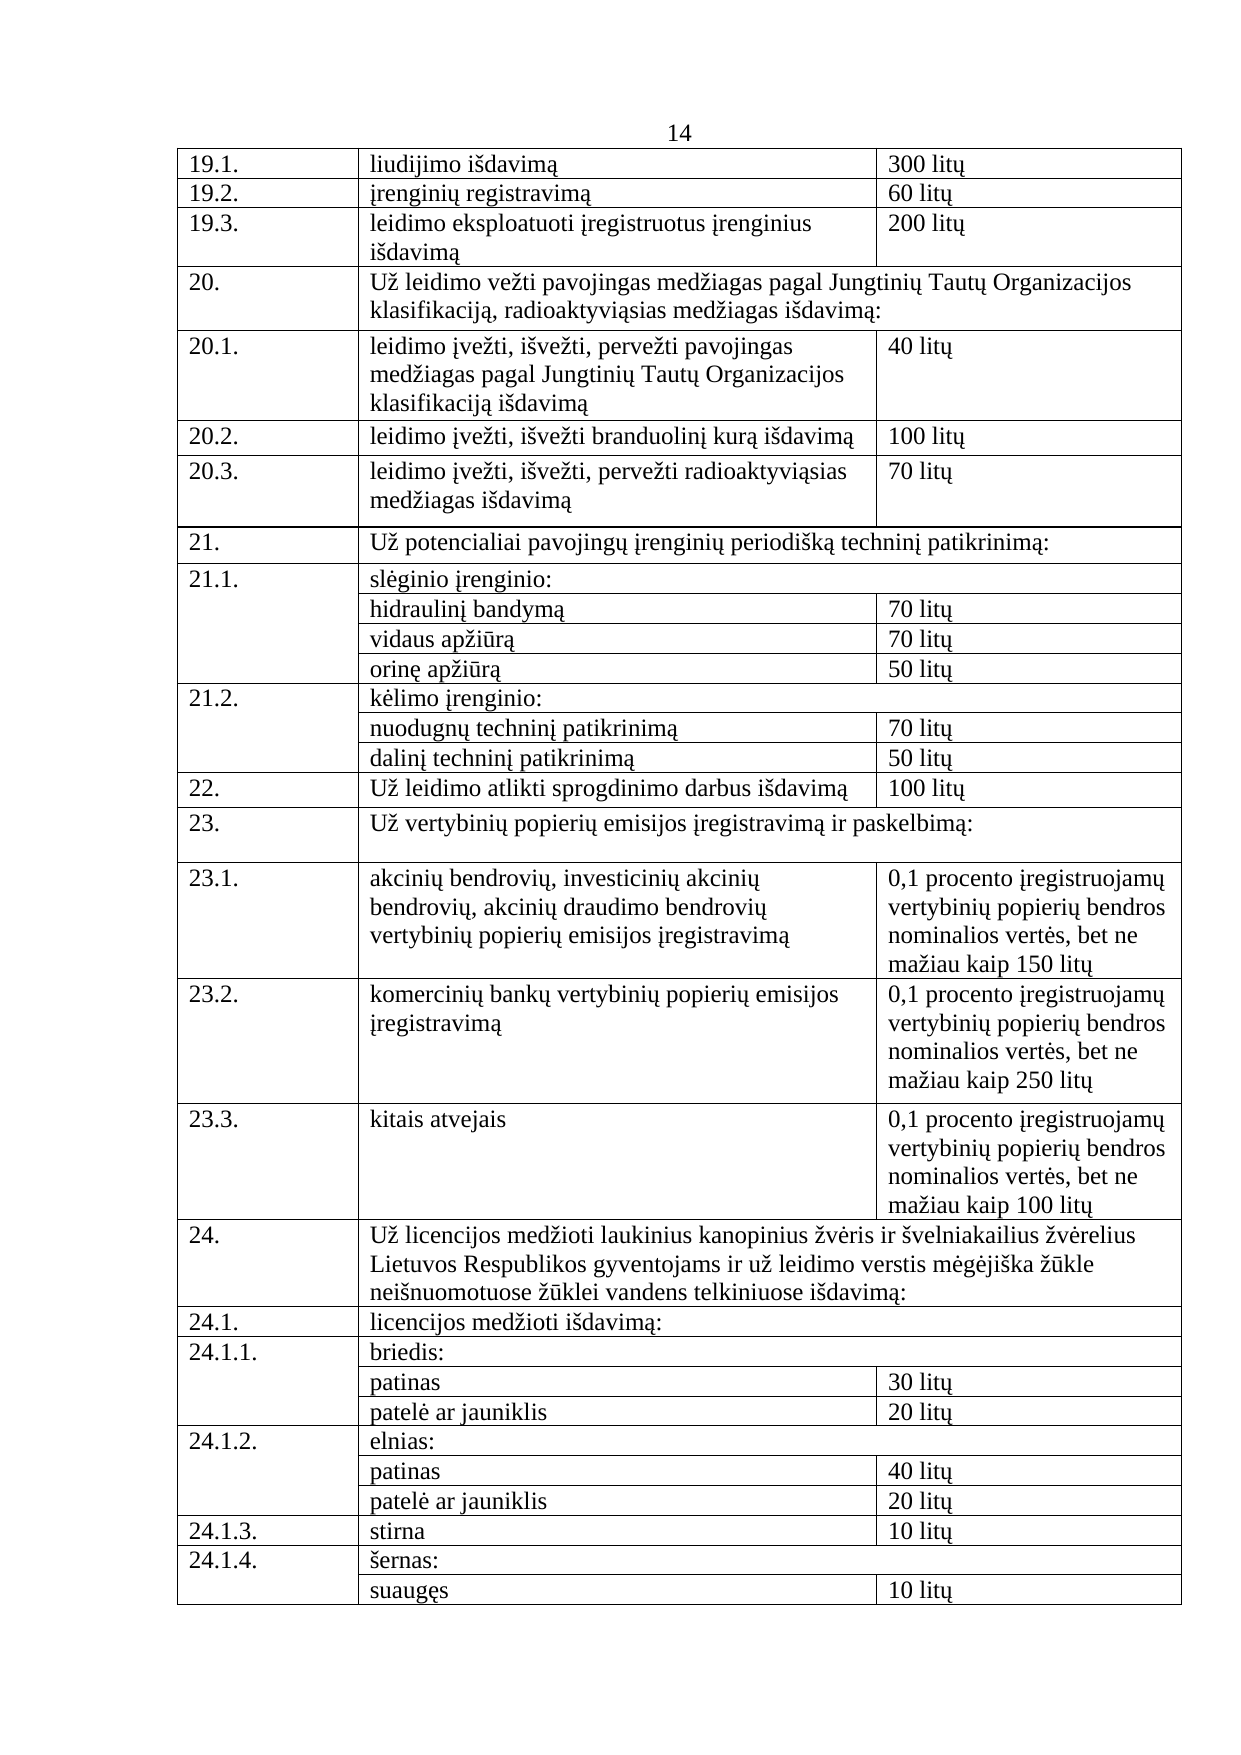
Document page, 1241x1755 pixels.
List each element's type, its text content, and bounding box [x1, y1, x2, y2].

table_cell 30 litų [877, 1367, 1181, 1396]
table_cell dalinį techninį patikrinimą [359, 743, 876, 772]
table_cell patelė ar jauniklis [359, 1486, 876, 1515]
table_cell 0,1 procento įregistruojamų vertybinių popierių bendros nominalios vertės, bet ne mažiau kaip 100 litų [877, 1104, 1181, 1219]
table_cell 300 litų [877, 149, 1181, 177]
table_cell 21.2. [178, 684, 358, 772]
table_cell 21.1. [178, 564, 358, 682]
table_cell 19.3. [178, 208, 358, 266]
table_cell Už licencijos medžioti laukinius kanopinius žvėris ir švelniakailius žvėrelius Lietuvos Respublikos gyventojams ir už leidimo verstis mėgėjiška žūkle neišnuomotuose žūklei vandens telkiniuose išdavimą: [359, 1220, 1181, 1306]
table_cell 200 litų [877, 208, 1181, 266]
table_cell 19.2. [178, 179, 358, 207]
table_cell šernas: [359, 1546, 1181, 1574]
table_cell 24.1.1. [178, 1337, 358, 1425]
table_cell 20.2. [178, 421, 358, 455]
table_cell 100 litų [877, 773, 1181, 807]
table_cell patinas [359, 1367, 876, 1396]
table_cell leidimo įvežti, išvežti, pervežti radioaktyviąsias medžiagas išdavimą [359, 456, 876, 526]
table_cell Už vertybinių popierių emisijos įregistravimą ir paskelbimą: [359, 808, 1181, 862]
table_cell 50 litų [877, 654, 1181, 682]
table_cell įrenginių registravimą [359, 179, 876, 207]
table_cell leidimo įvežti, išvežti, pervežti pavojingas medžiagas pagal Jungtinių Tautų Organizacijos klasifikaciją išdavimą [359, 331, 876, 420]
table_cell patinas [359, 1456, 876, 1485]
table_cell 23.3. [178, 1104, 358, 1219]
table_cell 20. [178, 267, 358, 330]
table_cell 10 litų [877, 1575, 1181, 1604]
table_cell kitais atvejais [359, 1104, 876, 1219]
table_cell 24.1.2. [178, 1426, 358, 1515]
table_cell 0,1 procento įregistruojamų vertybinių popierių bendros nominalios vertės, bet ne mažiau kaip 250 litų [877, 979, 1181, 1103]
table_cell 70 litų [877, 456, 1181, 526]
table_cell komercinių bankų vertybinių popierių emisijos įregistravimą [359, 979, 876, 1103]
table_cell kėlimo įrenginio: [359, 684, 1181, 712]
table_cell liudijimo išdavimą [359, 149, 876, 177]
table_cell stirna [359, 1516, 876, 1544]
table_cell 23. [178, 808, 358, 862]
table_cell 40 litų [877, 331, 1181, 420]
table_cell 10 litų [877, 1516, 1181, 1544]
table_cell akcinių bendrovių, investicinių akcinių bendrovių, akcinių draudimo bendrovių vertybinių popierių emisijos įregistravimą [359, 863, 876, 978]
table_cell orinę apžiūrą [359, 654, 876, 682]
table_cell nuodugnų techninį patikrinimą [359, 713, 876, 742]
table_cell briedis: [359, 1337, 1181, 1366]
table_cell leidimo eksploatuoti įregistruotus įrenginius išdavimą [359, 208, 876, 266]
table_cell 21. [178, 528, 358, 563]
table_cell leidimo įvežti, išvežti branduolinį kurą išdavimą [359, 421, 876, 455]
table_cell 23.1. [178, 863, 358, 978]
table_cell 22. [178, 773, 358, 807]
table_cell patelė ar jauniklis [359, 1397, 876, 1425]
table_cell vidaus apžiūrą [359, 624, 876, 653]
table_cell 60 litų [877, 179, 1181, 207]
table_cell 24.1.4. [178, 1546, 358, 1604]
table_cell suaugęs [359, 1575, 876, 1604]
table_cell Už leidimo vežti pavojingas medžiagas pagal Jungtinių Tautų Organizacijos klasifikaciją, radioaktyviąsias medžiagas išdavimą: [359, 267, 1181, 330]
table_cell 70 litų [877, 594, 1181, 623]
table_cell 100 litų [877, 421, 1181, 455]
table_cell 19.1. [178, 149, 358, 177]
table_cell 40 litų [877, 1456, 1181, 1485]
table_cell hidraulinį bandymą [359, 594, 876, 623]
table_cell 24.1.3. [178, 1516, 358, 1544]
table_cell 70 litų [877, 713, 1181, 742]
table_cell 0,1 procento įregistruojamų vertybinių popierių bendros nominalios vertės, bet ne mažiau kaip 150 litų [877, 863, 1181, 978]
table_cell 20 litų [877, 1486, 1181, 1515]
table_cell 23.2. [178, 979, 358, 1103]
table_cell licencijos medžioti išdavimą: [359, 1307, 1181, 1336]
table_cell 50 litų [877, 743, 1181, 772]
table_cell 20.3. [178, 456, 358, 526]
table_cell 70 litų [877, 624, 1181, 653]
table_cell 20 litų [877, 1397, 1181, 1425]
table_cell slėginio įrenginio: [359, 564, 1181, 593]
table_cell 24. [178, 1220, 358, 1306]
table_cell elnias: [359, 1426, 1181, 1455]
table_cell Už potencialiai pavojingų įrenginių periodišką techninį patikrinimą: [359, 528, 1181, 563]
table_cell 24.1. [178, 1307, 358, 1336]
table_cell 20.1. [178, 331, 358, 420]
table_cell Už leidimo atlikti sprogdinimo darbus išdavimą [359, 773, 876, 807]
